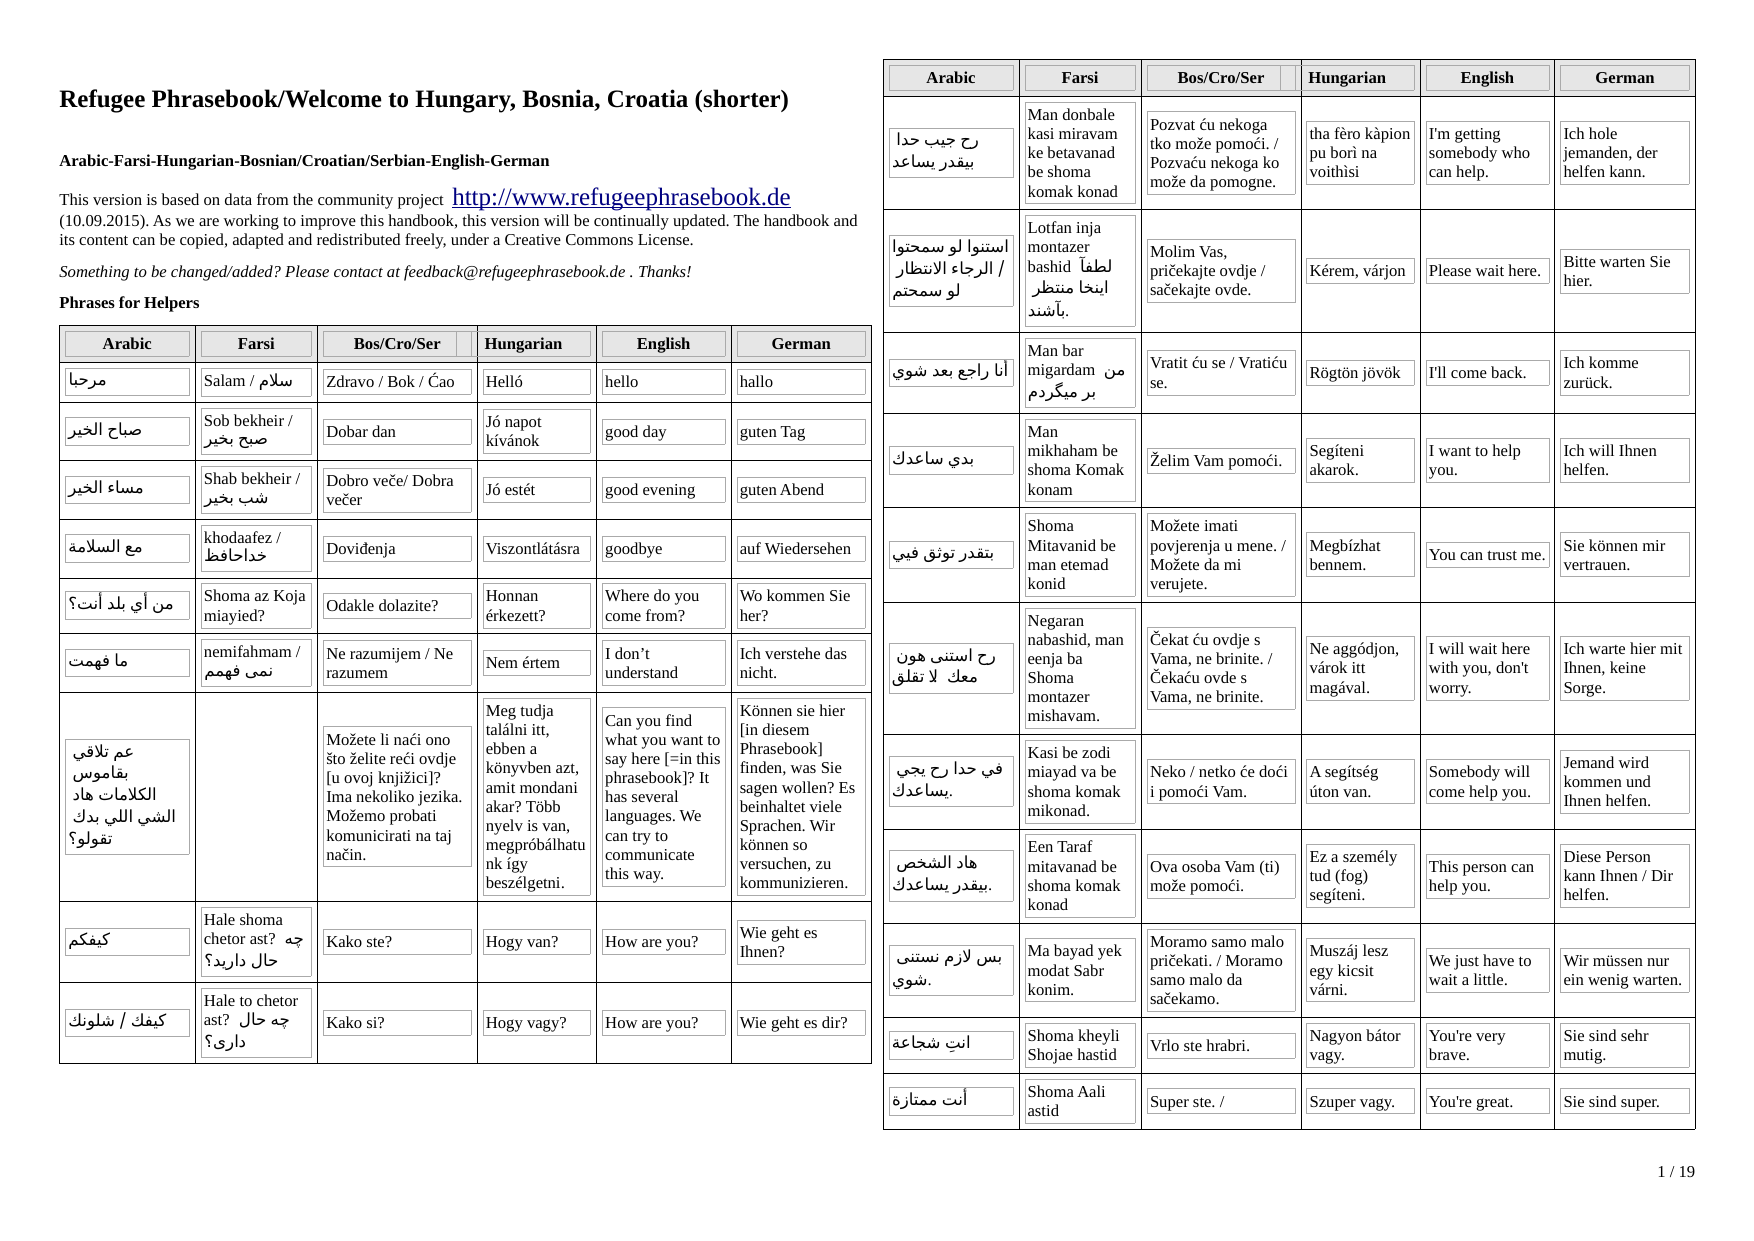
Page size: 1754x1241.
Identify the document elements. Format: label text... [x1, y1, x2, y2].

text Something to be changed/added? Please contact at feedback@refugeephrasebook.de . Thanks! [59, 262, 871, 281]
table_cell Kako si? [318, 983, 477, 1063]
table_cell Ich will Ihnen helfen. [1555, 414, 1695, 507]
table_cell Wo kommen Sie her? [732, 579, 871, 633]
table_cell Hogy van? [478, 902, 596, 982]
table_cell Man donbale kasi miravam ke betavanad be shoma komak konad [1020, 97, 1141, 209]
table_cell عم تلاقي بقاموس الكلامات هاد الشي اللي بدك تقولو؟ [60, 693, 195, 901]
table_cell hallo [732, 363, 871, 402]
table_cell good day [597, 403, 731, 460]
table_cell أنت ممتازة [884, 1074, 1019, 1129]
table_cell hello [597, 363, 731, 402]
table_cell Ich hole jemanden, der helfen kann. [1555, 97, 1695, 209]
table_cell Shab bekheir / شب بخیر [196, 461, 317, 519]
table_cell Ova osoba Vam (ti) može pomoći. [1142, 830, 1301, 923]
text Phrases for Helpers [59, 293, 871, 312]
table_cell Kako ste? [318, 902, 477, 982]
table_cell Ne razumijem / Ne razumem [318, 634, 477, 692]
table_cell Shoma az Koja miayied? [196, 579, 317, 633]
table_cell Moramo samo malo pričekati. / Moramo samo malo da sačekamo. [1142, 924, 1301, 1017]
table_cell Hale shoma chetor ast? چه حال دارید؟ [196, 902, 317, 982]
table_cell Hale to chetor ast? چه حال داری؟ [196, 983, 317, 1063]
table_cell I'll come back. [1421, 333, 1554, 413]
table_cell Zdravo / Bok / Ćao [318, 363, 477, 402]
table_cell Sie sind super. [1555, 1074, 1695, 1129]
table_cell صباح الخیر [60, 403, 195, 460]
table_cell Neko / netko će doći i pomoći Vam. [1142, 735, 1301, 828]
table_cell auf Wiedersehen [732, 520, 871, 577]
table_cell [196, 693, 317, 901]
table_cell A segítség úton van. [1302, 735, 1420, 828]
table_header German [1555, 60, 1695, 96]
table_cell Nem értem [478, 634, 596, 692]
table_cell ما فهمت [60, 634, 195, 692]
table_cell Man bar migardam من بر میگردم [1020, 333, 1141, 413]
table_cell Shoma Aali astid [1020, 1074, 1141, 1129]
table_cell Bitte warten Sie hier. [1555, 210, 1695, 332]
table_cell Sob bekheir / صبح بخیر [196, 403, 317, 460]
table_cell Helló [478, 363, 596, 402]
table_cell guten Abend [732, 461, 871, 519]
table_cell Kasi be zodi miayad va be shoma komak mikonad. [1020, 735, 1141, 828]
table_cell Können sie hier [in diesem Phrasebook] finden, was Sie sagen wollen? Es beinhaltet viele Sprachen. Wir können so versuchen, zu kommunizieren. [732, 693, 871, 901]
table_cell Ich verstehe das nicht. [732, 634, 871, 692]
table_header Arabic [60, 326, 195, 362]
table_cell tha fèro kàpion pu borì na voithìsi [1302, 97, 1420, 209]
table_cell Sie können mir vertrauen. [1555, 508, 1695, 602]
table_cell Meg tudja találni itt, ebben a könyvben azt, amit mondani akar? Több nyelv is van, megpróbálhatunk így beszélgetni. [478, 693, 596, 901]
table_cell Where do you come from? [597, 579, 731, 633]
table_cell مساء الخیر [60, 461, 195, 519]
table_cell Muszáj lesz egy kicsit várni. [1302, 924, 1420, 1017]
table_cell Pozvat ću nekoga tko može pomoći. / Pozvaću nekoga ko može da pomogne. [1142, 97, 1301, 209]
table_cell You're very brave. [1421, 1018, 1554, 1073]
table_cell Sie sind sehr mutig. [1555, 1018, 1695, 1073]
table_cell nemifahmam / نمی فهمم [196, 634, 317, 692]
table_cell كيفك / شلونك [60, 983, 195, 1063]
table_cell Želim Vam pomoći. [1142, 414, 1301, 507]
table_header Farsi [1020, 60, 1141, 96]
table_cell goodbye [597, 520, 731, 577]
table_cell Szuper vagy. [1302, 1074, 1420, 1129]
table_header English [597, 326, 731, 362]
table_cell رح جيب حدا بيقدر يساعد [884, 97, 1019, 209]
table_header Hungarian [1302, 60, 1420, 96]
table_cell I want to help you. [1421, 414, 1554, 507]
table_cell Nagyon bátor vagy. [1302, 1018, 1420, 1073]
table_cell Dobro veče/ Dobra večer [318, 461, 477, 519]
table_cell Segíteni akarok. [1302, 414, 1420, 507]
table_header Bos/Cro/Ser [318, 326, 477, 362]
table_cell I will wait here with you, don't worry. [1421, 603, 1554, 734]
table_header English [1421, 60, 1554, 96]
table_cell Ez a személy tud (fog) segíteni. [1302, 830, 1420, 923]
table_cell Wie geht es Ihnen? [732, 902, 871, 982]
table_cell Can you find what you want to say here [=in this phrasebook]? It has several languages. We can try to communicate this way. [597, 693, 731, 901]
table_cell Odakle dolazite? [318, 579, 477, 633]
table_cell كيفكم [60, 902, 195, 982]
table_cell Ne aggódjon, várok itt magával. [1302, 603, 1420, 734]
table_cell Ma bayad yek modat Sabr konim. [1020, 924, 1141, 1017]
table_cell Možete imati povjerenja u mene. / Možete da mi verujete. [1142, 508, 1301, 602]
table_cell بس لازم نستنى شوي. [884, 924, 1019, 1017]
table_cell We just have to wait a little. [1421, 924, 1554, 1017]
table_cell Megbízhat bennem. [1302, 508, 1420, 602]
table_cell How are you? [597, 983, 731, 1063]
table_cell Viszontlátásra [478, 520, 596, 577]
table_cell Čekat ću ovdje s Vama, ne brinite. / Čekaću ovde s Vama, ne brinite. [1142, 603, 1301, 734]
table_cell Vratit ću se / Vratiću se. [1142, 333, 1301, 413]
table_cell guten Tag [732, 403, 871, 460]
table_header Farsi [196, 326, 317, 362]
table_cell بدي ساعدك [884, 414, 1019, 507]
table_cell good evening [597, 461, 731, 519]
table_cell مرحبا [60, 363, 195, 402]
table_cell مع السلامة [60, 520, 195, 577]
table_cell Jemand wird kommen und Ihnen helfen. [1555, 735, 1695, 828]
table_cell Kérem, várjon [1302, 210, 1420, 332]
table_cell Doviđenja [318, 520, 477, 577]
subtitle Refugee Phrasebook/Welcome to Hungary, Bosnia, Croatia (shorter) [59, 84, 871, 113]
table_cell هاد الشخص بيقدر يساعدك. [884, 830, 1019, 923]
subtitle Arabic-Farsi-Hungarian-Bosnian/Croatian/Serbian-English-German [59, 150, 871, 169]
table_cell بتقدر توثق فيي [884, 508, 1019, 602]
table_header German [732, 326, 871, 362]
table_cell Man mikhaham be shoma Komak konam [1020, 414, 1141, 507]
table_cell Možete li naći ono što želite reći ovdje [u ovoj knjižici]? Ima nekoliko jezika. Možemo probati komunicirati na taj način. [318, 693, 477, 901]
table_cell This person can help you. [1421, 830, 1554, 923]
table_cell Rögtön jövök [1302, 333, 1420, 413]
table_cell استنوا لو سمحتوا / الرجاء الانتظار لو سمحتم [884, 210, 1019, 332]
table_cell I don’t understand [597, 634, 731, 692]
table_cell Molim Vas, pričekajte ovdje / sačekajte ovde. [1142, 210, 1301, 332]
table_cell Shoma Mitavanid be man etemad konid [1020, 508, 1141, 602]
table_header Bos/Cro/Ser [1142, 60, 1301, 96]
table_cell Negaran nabashid, man eenja ba Shoma montazer mishavam. [1020, 603, 1141, 734]
table_cell khodaafez / خداحافظ [196, 520, 317, 577]
table_cell You're great. [1421, 1074, 1554, 1129]
table_cell How are you? [597, 902, 731, 982]
table_cell Vrlo ste hrabri. [1142, 1018, 1301, 1073]
table_cell Jó napot kívánok [478, 403, 596, 460]
table_cell رح استنى هون معك. لا تقلق [884, 603, 1019, 734]
table_cell Shoma kheyli Shojae hastid [1020, 1018, 1141, 1073]
table_cell I'm getting somebody who can help. [1421, 97, 1554, 209]
table_cell من أي بلد أنت؟ [60, 579, 195, 633]
table_cell Salam / سلام [196, 363, 317, 402]
table_cell Diese Person kann Ihnen / Dir helfen. [1555, 830, 1695, 923]
table_cell You can trust me. [1421, 508, 1554, 602]
table_cell في حدا رح يجي يساعدك. [884, 735, 1019, 828]
table_cell أنا راجع بعد شوي [884, 333, 1019, 413]
table_cell Lotfan inja montazer bashid لطفآ اینخا منتظر بآشند. [1020, 210, 1141, 332]
table_cell Honnan érkezett? [478, 579, 596, 633]
table_cell Ich warte hier mit Ihnen, keine Sorge. [1555, 603, 1695, 734]
table_cell Wir müssen nur ein wenig warten. [1555, 924, 1695, 1017]
table_cell Dobar dan [318, 403, 477, 460]
table_cell Ich komme zurück. [1555, 333, 1695, 413]
table_cell Somebody will come help you. [1421, 735, 1554, 828]
table_header Arabic [884, 60, 1019, 96]
text This version is based on data from the community project http://www.refugeephrasebook.de (10.09.2015). As we are working to improve this handbook, this version will be continually updated. The handbook and its content can be copied, adapted and redistributed freely, under a Creative Commons License. [59, 182, 871, 249]
table_cell Super ste. / [1142, 1074, 1301, 1129]
table_header Hungarian [478, 326, 596, 362]
table_cell Hogy vagy? [478, 983, 596, 1063]
table_cell Jó estét [478, 461, 596, 519]
table_cell Wie geht es dir? [732, 983, 871, 1063]
table_cell انتِ شجاعة [884, 1018, 1019, 1073]
table_cell Een Taraf mitavanad be shoma komak konad [1020, 830, 1141, 923]
table_cell Please wait here. [1421, 210, 1554, 332]
